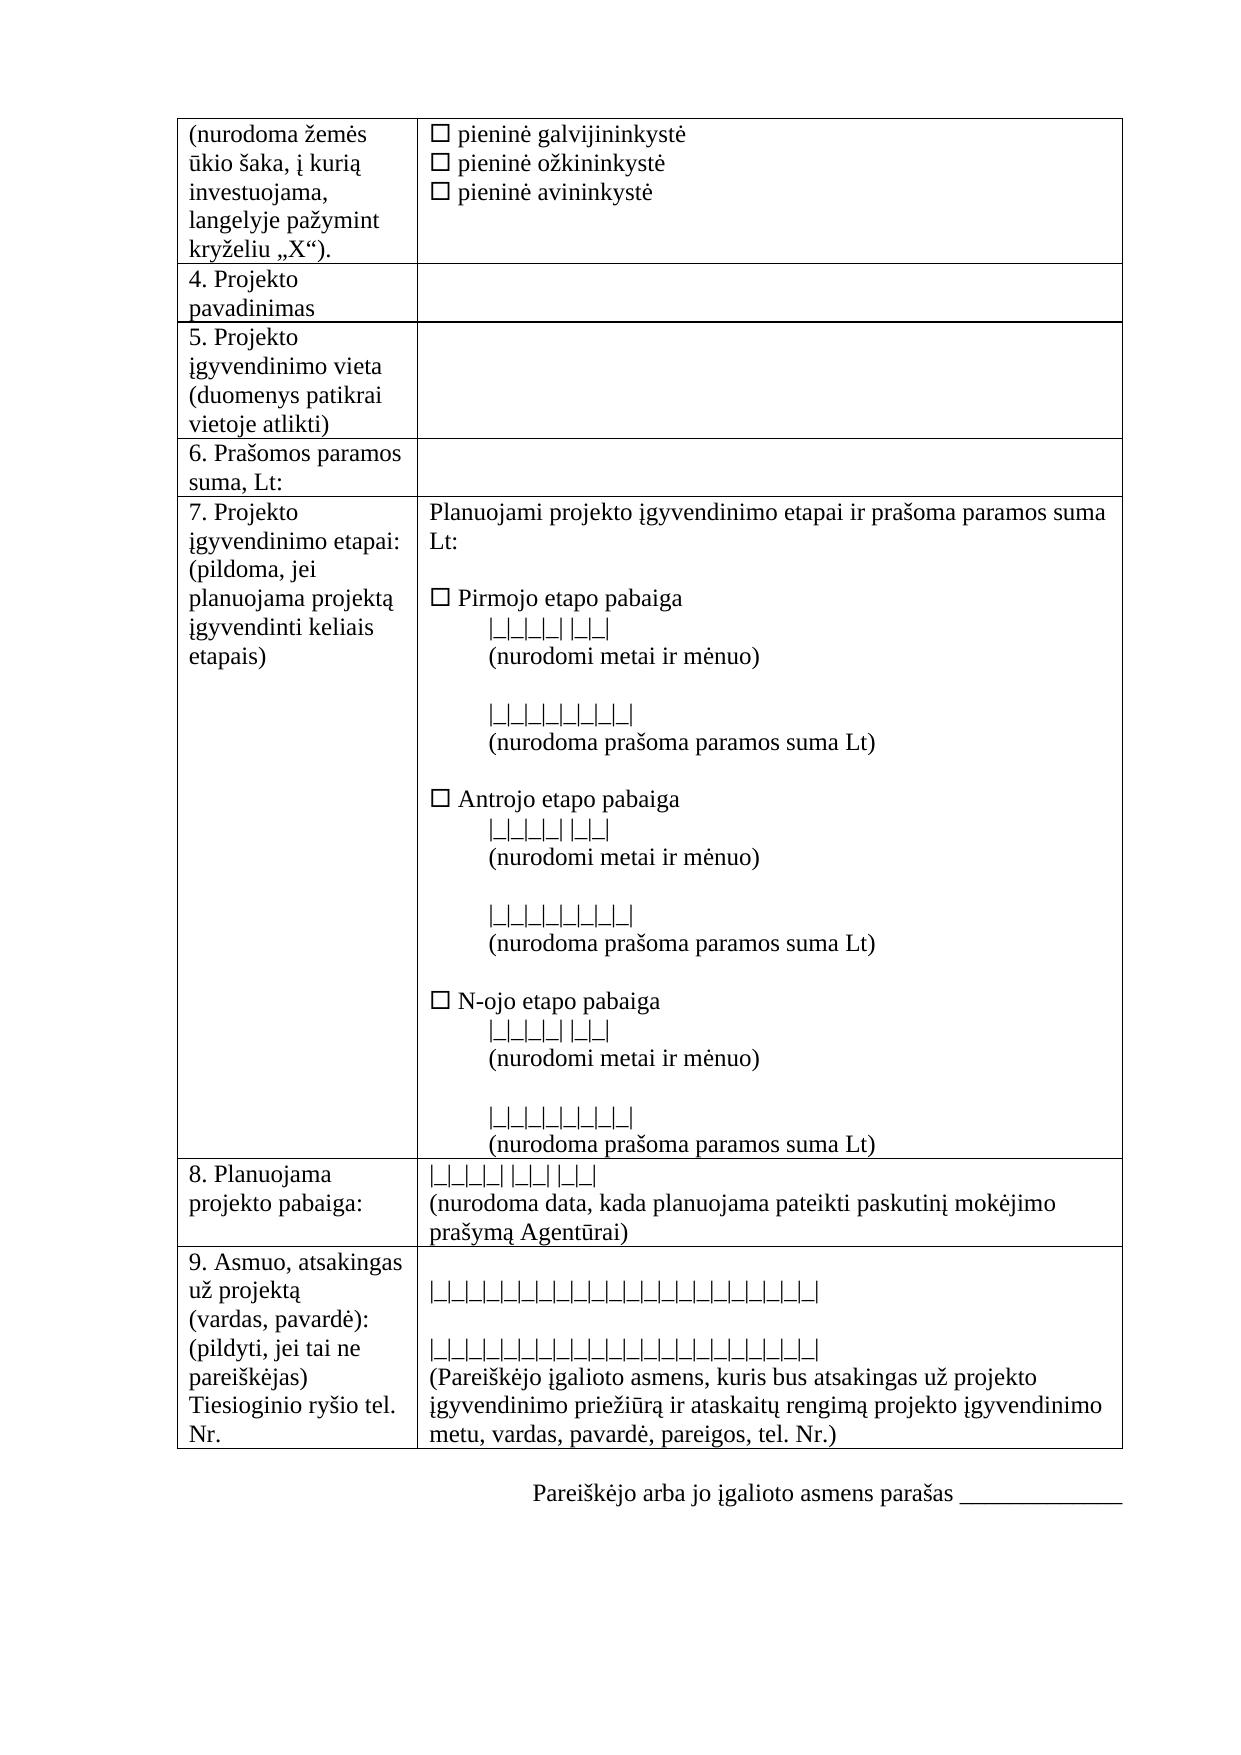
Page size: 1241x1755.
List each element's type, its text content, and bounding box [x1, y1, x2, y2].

text Pareiškėjo arba jo įgalioto asmens parašas _____________ [177, 1478, 1122, 1506]
table_cell 8. Planuojama projekto pabaiga: [178, 1159, 417, 1246]
table_cell Planuojami projekto įgyvendinimo etapai ir prašoma paramos suma Lt: [] Pirmojo etapo pabaiga |_|_|_|_| |_|_| (nurodomi metai ir mėnuo) |_|_|_|_|_|_|_|_| (nurodoma prašoma paramos suma Lt) [] Antrojo etapo pabaiga |_|_|_|_| |_|_| (nurodomi metai ir mėnuo) |_|_|_|_|_|_|_|_| (nurodoma prašoma paramos suma Lt) [] N-ojo etapo pabaiga |_|_|_|_| |_|_| (nurodomi metai ir mėnuo) |_|_|_|_|_|_|_|_| (nurodoma prašoma paramos suma Lt) [418, 497, 1122, 1158]
table_cell |_|_|_|_| |_|_| |_|_| (nurodoma data, kada planuojama pateikti paskutinį mokėjimo prašymą Agentūrai) [418, 1159, 1122, 1246]
table_cell 7. Projekto įgyvendinimo etapai: (pildoma, jei planuojama projektą įgyvendinti keliais etapais) [178, 497, 417, 1158]
table_cell 4. Projekto pavadinimas [178, 264, 417, 321]
table_cell [418, 264, 1122, 321]
table_cell 5. Projekto įgyvendinimo vieta (duomenys patikrai vietoje atlikti) [178, 323, 417, 437]
table_cell 9. Asmuo, atsakingas už projektą (vardas, pavardė): (pildyti, jei tai ne pareiškėjas) Tiesioginio ryšio tel. Nr. [178, 1247, 417, 1448]
table_cell Gyvulininkystė: [] pieninė galvijininkystė [] pieninė ožkininkystė [] pieninė avininkystė [418, 119, 1122, 263]
table_cell (nurodoma žemės ūkio šaka, į kurią investuojama, langelyje pažymint kryželiu „X“). [178, 119, 417, 263]
table_cell [418, 323, 1122, 437]
table_cell |_|_|_|_|_|_|_|_|_|_|_|_|_|_|_|_|_|_|_|_|_|_| |_|_|_|_|_|_|_|_|_|_|_|_|_|_|_|_|_|_|_|_|_|_| (Pareiškėjo įgalioto asmens, kuris bus atsakingas už projekto įgyvendinimo priežiūrą ir ataskaitų rengimą projekto įgyvendinimo metu, vardas, pavardė, pareigos, tel. Nr.) [418, 1247, 1122, 1448]
table_cell 6. Prašomos paramos suma, Lt: [178, 439, 417, 496]
table_cell [418, 439, 1122, 496]
